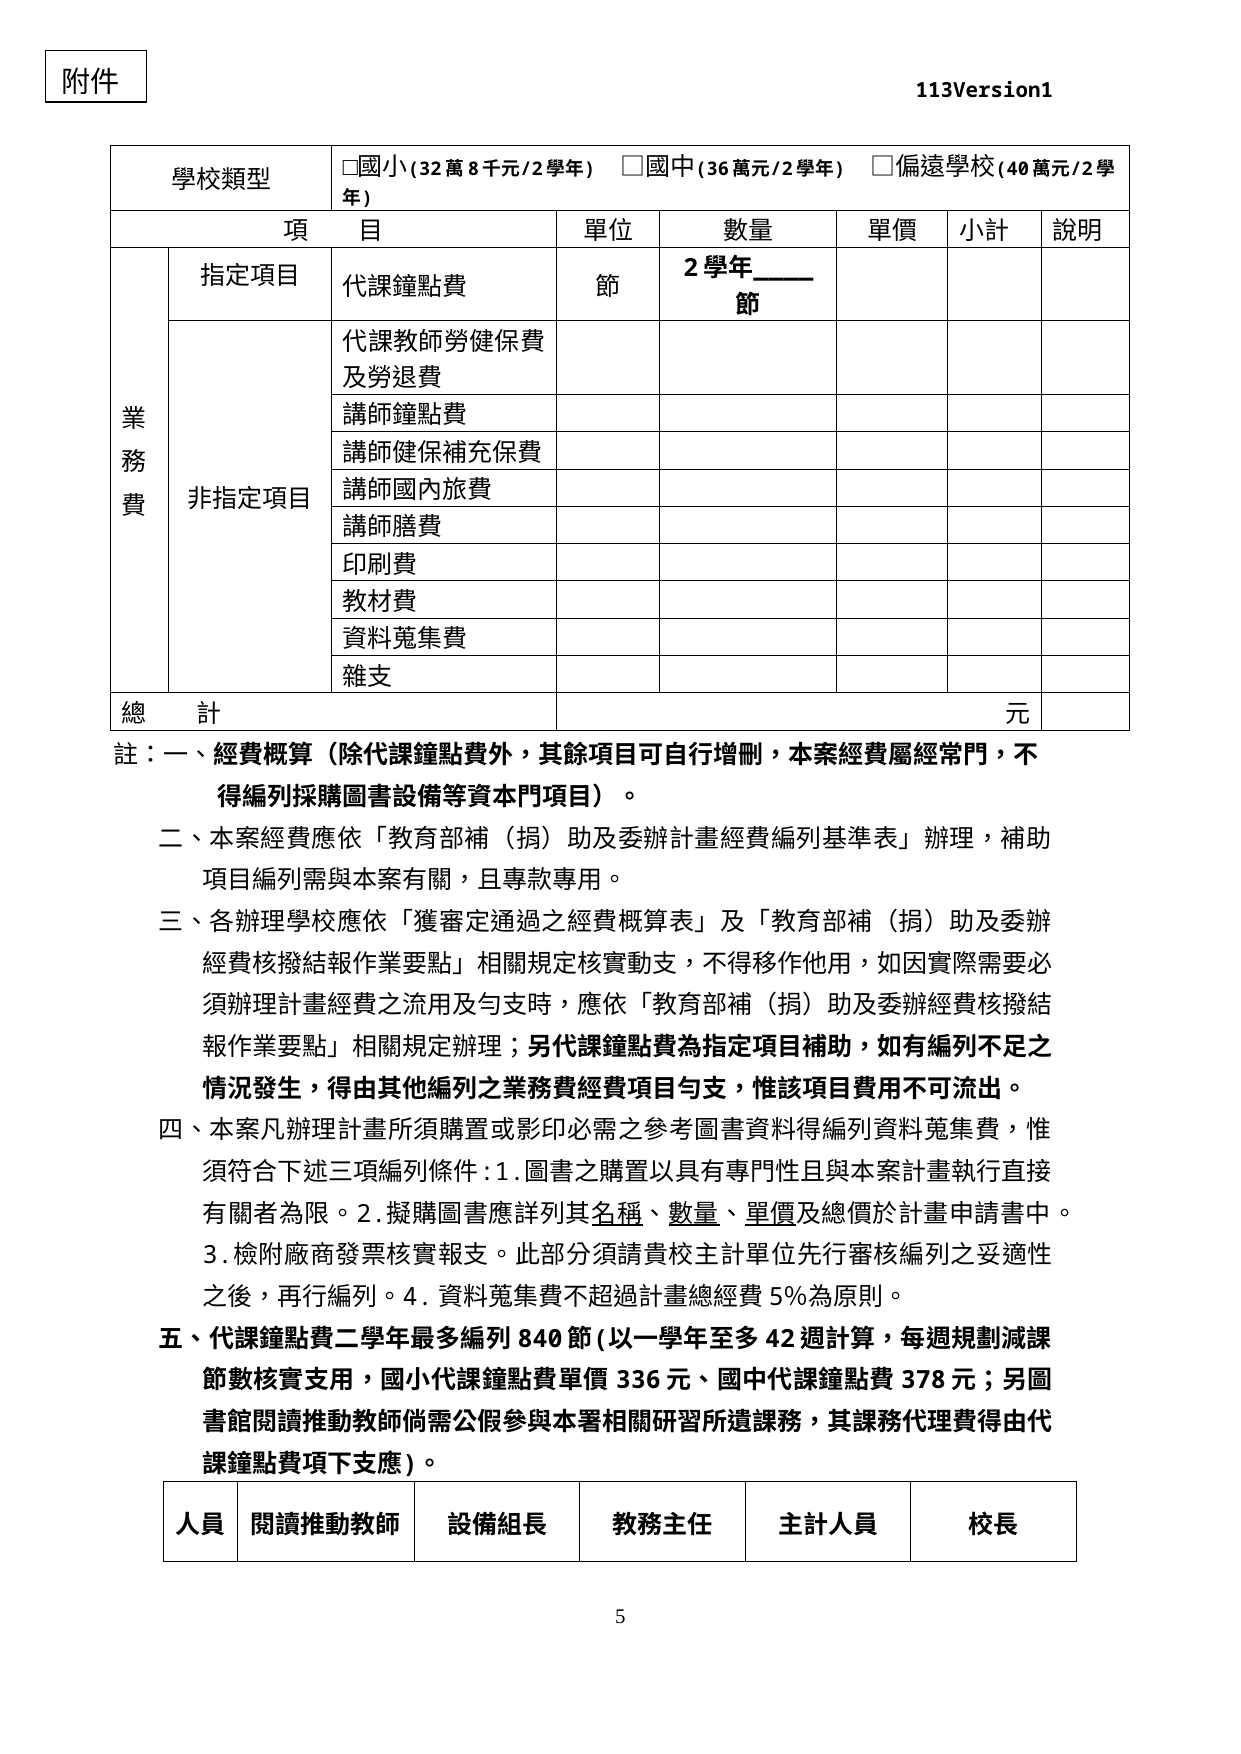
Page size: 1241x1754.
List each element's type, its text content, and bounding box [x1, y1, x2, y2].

table_cell 業務費 [111, 248, 168, 692]
table_cell [837, 470, 947, 506]
table_cell [1042, 619, 1129, 655]
table_cell [1042, 656, 1129, 692]
table_cell [1042, 693, 1129, 729]
table_cell [837, 544, 947, 580]
table_cell [1042, 321, 1129, 394]
table_cell 教材費 [332, 581, 556, 618]
table_cell [837, 248, 947, 320]
table_cell 講師健保補充保費 [332, 432, 556, 468]
table_cell [948, 544, 1041, 580]
table_cell [660, 470, 836, 506]
table_cell [948, 507, 1041, 543]
table_cell [948, 321, 1041, 394]
table_cell 總 計 [111, 693, 556, 729]
table_cell [1042, 470, 1129, 506]
table_cell [837, 656, 947, 692]
table_cell [557, 395, 659, 431]
text 三、各辦理學校應依「獲審定通過之經費概算表」及「教育部補（捐）助及委辦經費核撥結報作業要點」相關規定核實動支，不得移作他用，如因實際需要必須辦理計畫經費之流用及勻支時，應依「教育部補（捐）助及委辦經費核撥結報作業要點」相關規定辦理；另代課鐘點費為指定項目補助，如有編列不足之情況發生，得由其他編列之業務費經費項目勻支，惟該項目費用不可流出。 [158, 897, 1053, 1106]
table_cell [837, 432, 947, 468]
text 二、本案經費應依「教育部補（捐）助及委辦計畫經費編列基準表」辦理，補助項目編列需與本案有關，且專款專用。 [158, 814, 1053, 897]
text 四、本案凡辦理計畫所須購置或影印必需之參考圖書資料得編列資料蒐集費，惟須符合下述三項編列條件:1.圖書之購置以具有專門性且與本案計畫執行直接有關者為限。2.擬購圖書應詳列其名稱、數量、單價及總價於計畫申請書中。3.檢附廠商發票核實報支。此部分須請貴校主計單位先行審核編列之妥適性之後，再行編列。4. 資料蒐集費不超過計畫總經費5％為原則。 [158, 1106, 1053, 1314]
table_cell 2學年____節 [660, 248, 836, 320]
table_cell 講師鐘點費 [332, 395, 556, 431]
table_cell [1042, 248, 1129, 320]
table_cell [837, 395, 947, 431]
table_cell [660, 581, 836, 618]
table_cell [1042, 432, 1129, 468]
table_cell 雜支 [332, 656, 556, 692]
table_cell 元 [557, 693, 1041, 729]
text 附件2 [65, 71, 74, 93]
table_cell [837, 321, 947, 394]
table_cell [660, 656, 836, 692]
table_cell [1042, 395, 1129, 431]
table_cell [557, 321, 659, 394]
table_cell [557, 544, 659, 580]
table_cell [557, 507, 659, 543]
table_cell [948, 619, 1041, 655]
table_header 設備組長 [415, 1482, 579, 1561]
table_cell 單位 [557, 211, 659, 247]
table_cell 資料蒐集費 [332, 619, 556, 655]
table_cell [1042, 544, 1129, 580]
table_cell [660, 321, 836, 394]
table_cell [660, 432, 836, 468]
table_header 主計人員 [746, 1482, 910, 1561]
table_cell 非指定項目 [169, 321, 331, 692]
table_cell 項 目 [111, 211, 556, 247]
table_cell [660, 507, 836, 543]
table_header 閱讀推動教師 [238, 1482, 414, 1561]
text 註：一、經費概算（除代課鐘點費外，其餘項目可自行增刪，本案經費屬經常門，不得編列採購圖書設備等資本門項目）。 [113, 731, 1053, 814]
table_header 教務主任 [580, 1482, 745, 1561]
table_cell 說明 [1042, 211, 1129, 247]
table_cell 指定項目 [169, 248, 331, 320]
table_cell 代課鐘點費 [332, 248, 556, 320]
table_cell [837, 619, 947, 655]
table_cell [660, 619, 836, 655]
table_cell 數量 [660, 211, 836, 247]
table_cell [948, 581, 1041, 618]
table_cell 講師膳費 [332, 507, 556, 543]
text 附件2 [61, 59, 131, 93]
table_cell [948, 248, 1041, 320]
table_cell [948, 432, 1041, 468]
table_cell [557, 619, 659, 655]
table_cell 印刷費 [332, 544, 556, 580]
table_cell [837, 581, 947, 618]
text 五、代課鐘點費二學年最多編列840節(以一學年至多42週計算，每週規劃減課節數核實支用，國小代課鐘點費單價336元、國中代課鐘點費378元；另圖書館閱讀推動教師倘需公假參與本署相關研習所遺課務，其課務代理費得由代課鐘點費項下支應)。 [158, 1314, 1053, 1481]
table_cell 講師國內旅費 [332, 470, 556, 506]
table_cell [837, 507, 947, 543]
table_cell [557, 470, 659, 506]
table_header 校長 [911, 1482, 1076, 1561]
table_cell [557, 581, 659, 618]
table_header □國小(32萬8千元/2學年) □國中(36萬元/2學年) □偏遠學校(40萬元/2學年) [332, 146, 1129, 209]
table_header 學校類型 [111, 146, 331, 209]
table_cell [1042, 581, 1129, 618]
table_cell 單價 [837, 211, 947, 247]
table_cell [1042, 507, 1129, 543]
table_cell 代課教師勞健保費及勞退費 [332, 321, 556, 394]
table_cell 節 [557, 248, 659, 320]
table_cell [948, 470, 1041, 506]
table_cell [948, 656, 1041, 692]
table_cell [557, 656, 659, 692]
table_cell [660, 544, 836, 580]
table_header 人員 [164, 1482, 237, 1561]
table_cell 小計 [948, 211, 1041, 247]
table_cell [948, 395, 1041, 431]
table_cell [557, 432, 659, 468]
table_cell [660, 395, 836, 431]
